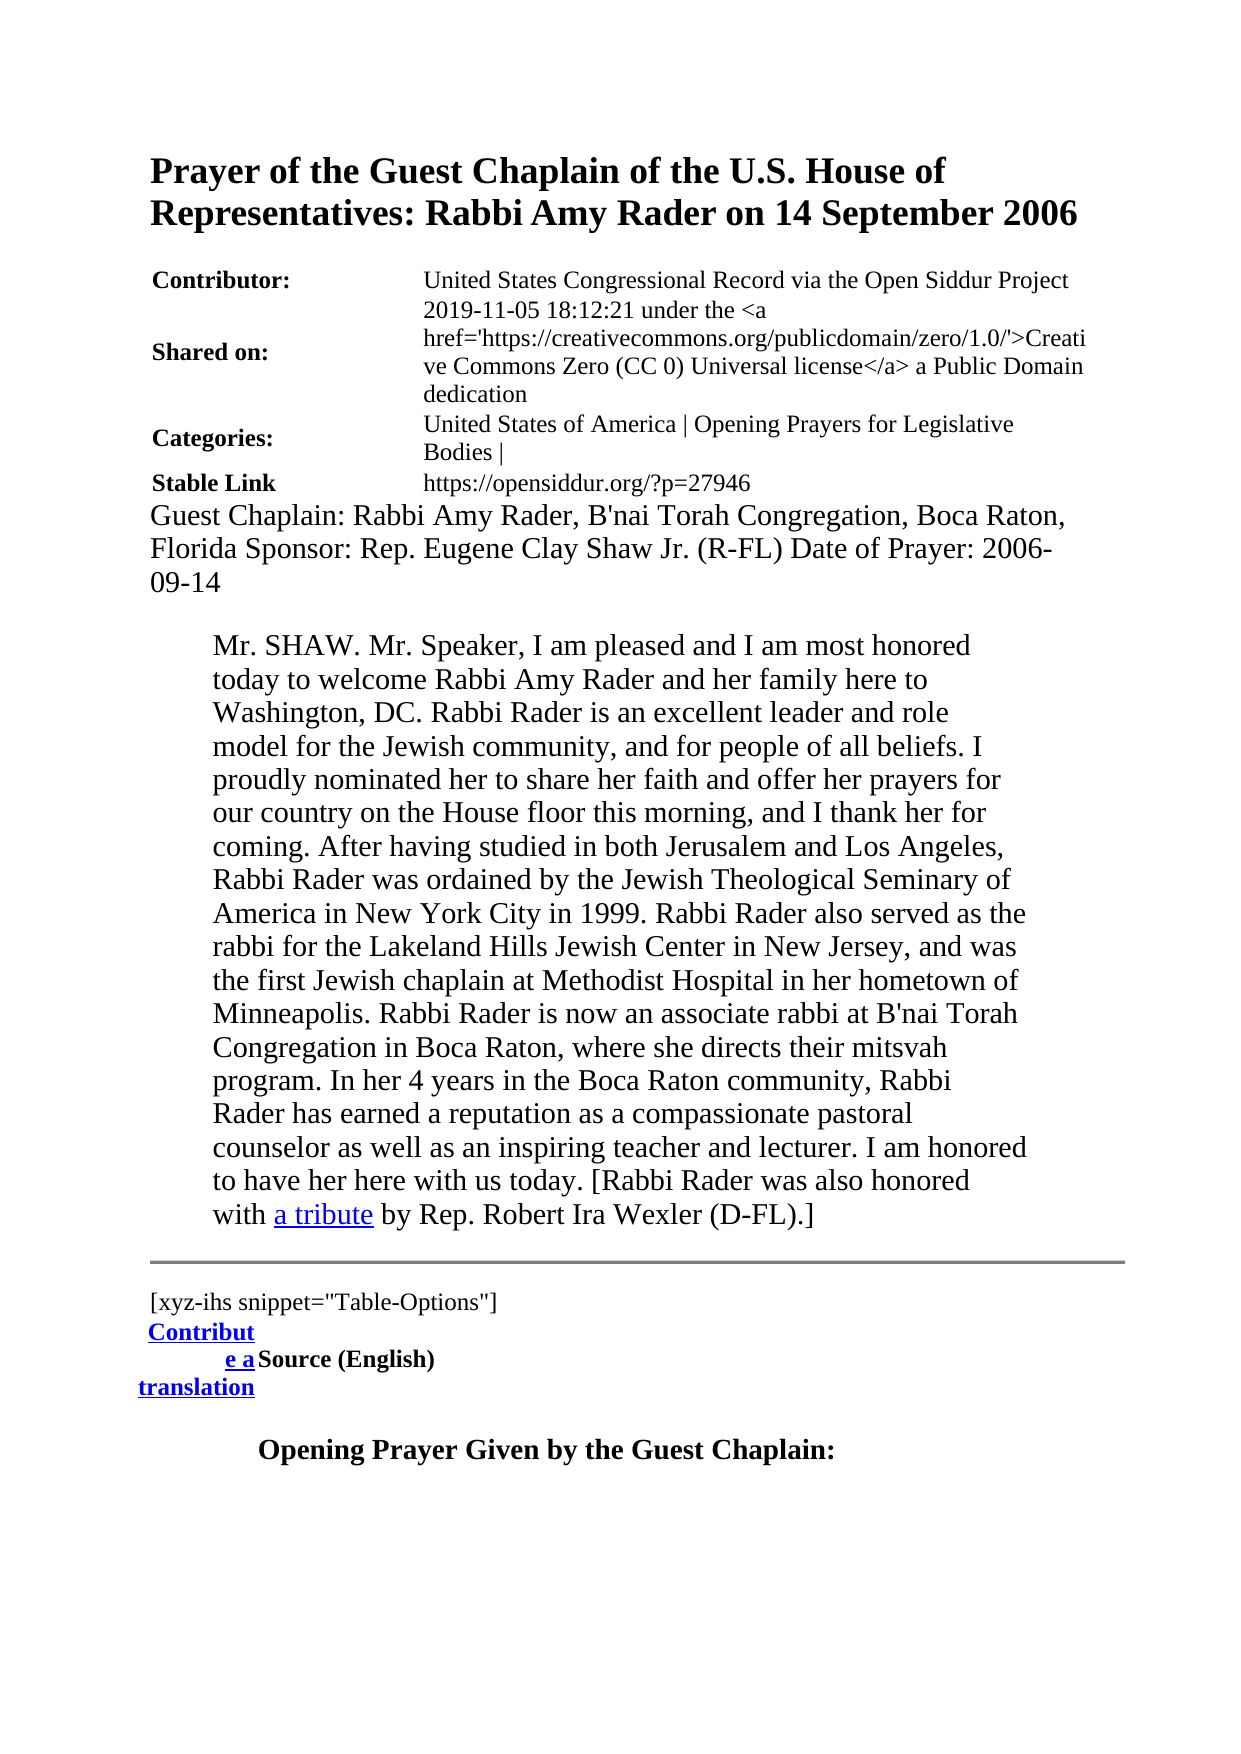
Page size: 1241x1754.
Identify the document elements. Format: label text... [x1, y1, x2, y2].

table_header Contributor: [150, 264, 421, 295]
table_cell Opening Prayer Given by the Guest Chaplain: [256, 1402, 1105, 1496]
table_cell Stable Link [150, 468, 421, 498]
text Mr. SHAW. Mr. Speaker, I am pleased and I am most honored today to welcome Rabbi Amy Rader and her family here to Washington, DC. Rabbi Rader is an excellent leader and role model for the Jewish community, and for people of all beliefs. I proudly nominated her to share her faith and offer her prayers for our country on the House floor this morning, and I thank her for coming. After having studied in both Jerusalem and Los Angeles, Rabbi Rader was ordained by the Jewish Theological Seminary of America in New York City in 1999. Rabbi Rader also served as the rabbi for the Lakeland Hills Jewish Center in New Jersey, and was the first Jewish chaplain at Methodist Hospital in her hometown of Minneapolis. Rabbi Rader is now an associate rabbi at B'nai Torah Congregation in Boca Raton, where she directs their mitsvah program. In her 4 years in the Boca Raton community, Rabbi Rader has earned a reputation as a compassionate pastoral counselor as well as an inspiring teacher and lecturer. I am honored to have her here with us today. [Rabbi Rader was also honored with a tribute by Rep. Robert Ira Wexler (D-FL).] [212, 629, 1028, 1231]
table_cell https://opensiddur.org/?p=27946 [421, 468, 1090, 498]
table_cell [135, 1402, 256, 1496]
table_cell Categories: [150, 409, 421, 468]
table_header Source (English) [256, 1316, 1105, 1402]
table_header Contribute a translation [135, 1316, 256, 1402]
table_cell United States of America | Opening Prayers for Legislative Bodies | [421, 409, 1090, 468]
subtitle Prayer of the Guest Chaplain of the U.S. House of Representatives: Rabbi Amy Rader on 14 September 2006 [150, 150, 1090, 233]
table_cell Shared on: [150, 295, 421, 409]
text [xyz-ihs snippet="Table-Options"] [150, 1288, 1090, 1316]
table_cell 2019-11-05 18:12:21 under the <a href='https://creativecommons.org/publicdomain/zero/1.0/'>Creative Commons Zero (CC 0) Universal license</a> a Public Domain dedication [421, 295, 1090, 409]
table_header United States Congressional Record via the Open Siddur Project [421, 264, 1090, 295]
text Guest Chaplain: Rabbi Amy Rader, B'nai Torah Congregation, Boca Raton, Florida Sponsor: Rep. Eugene Clay Shaw Jr. (R-FL) Date of Prayer: 2006-09-14 [150, 498, 1090, 599]
